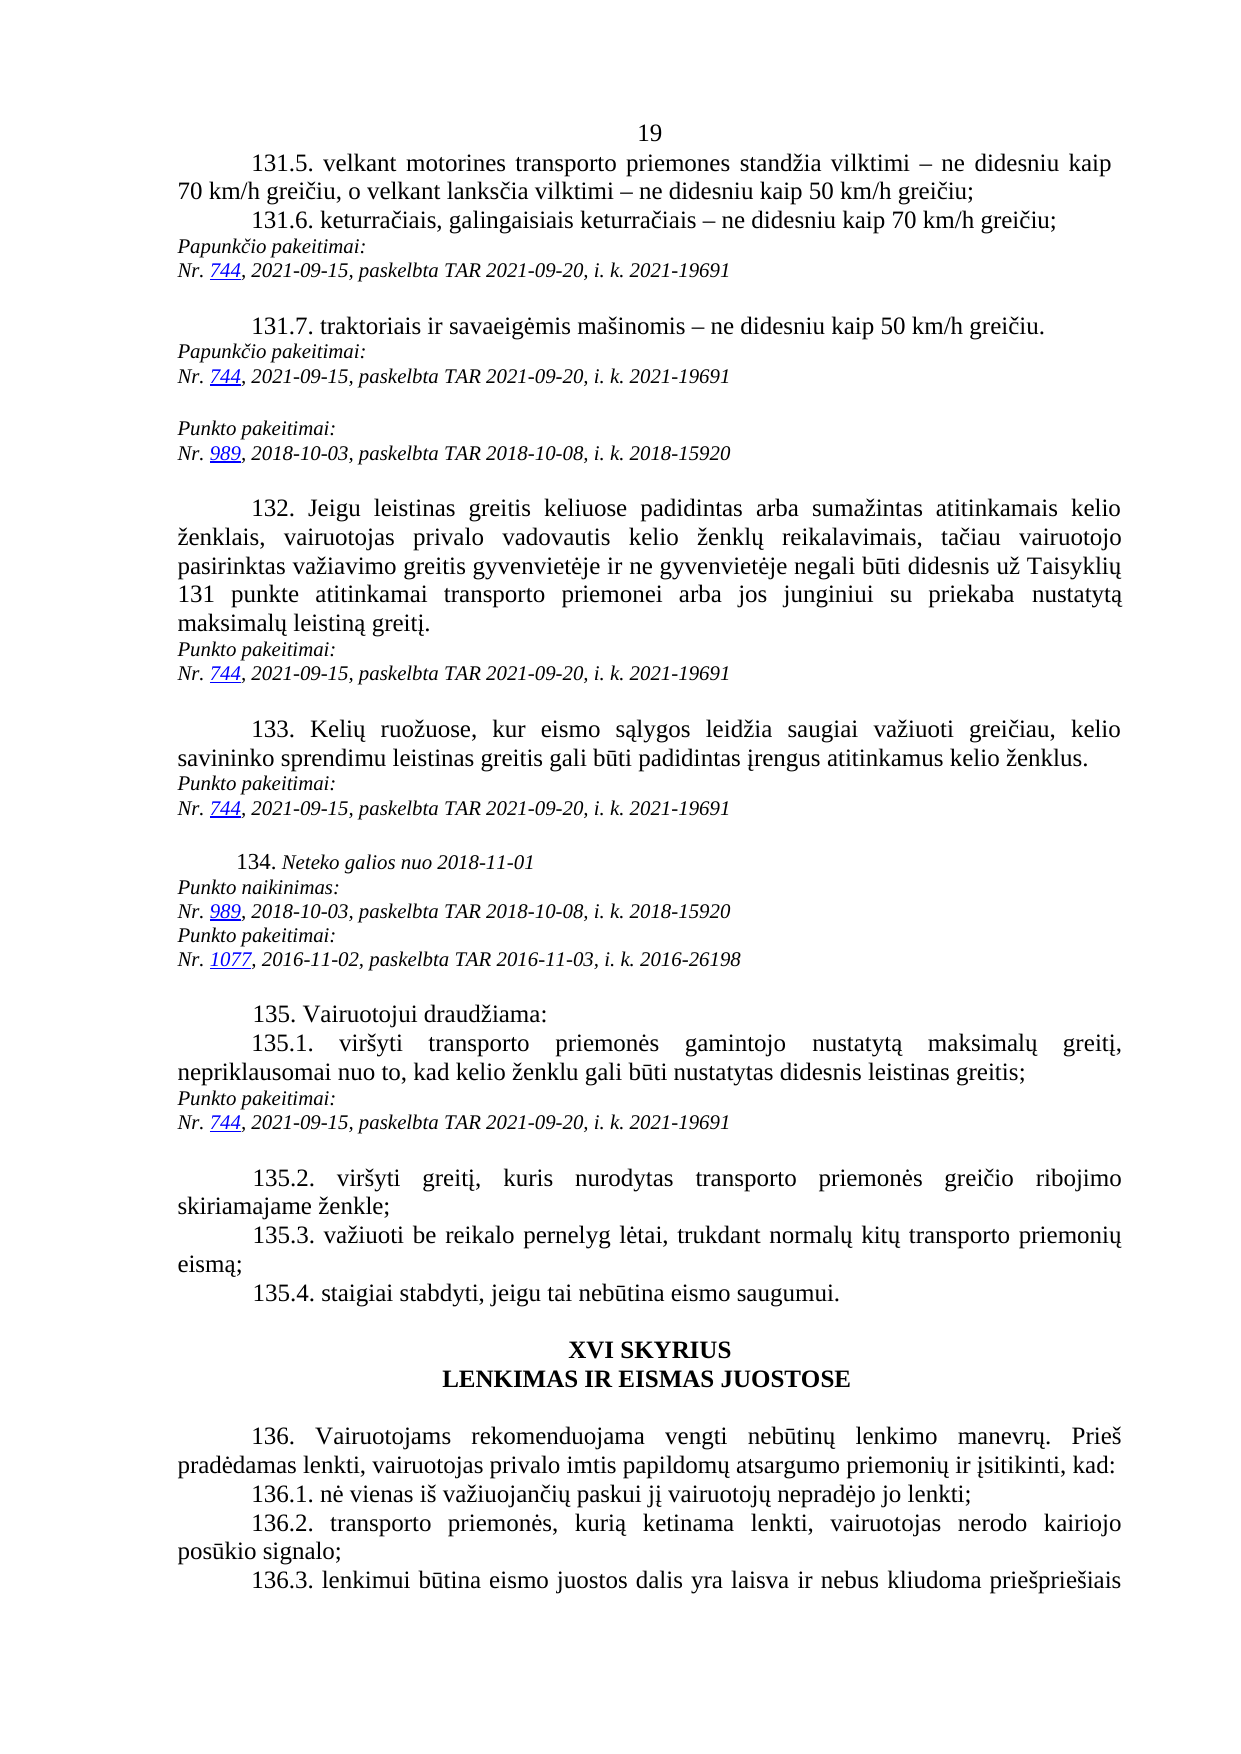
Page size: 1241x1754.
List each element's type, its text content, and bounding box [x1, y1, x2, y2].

text 131.7. traktoriais ir savaeigėmis mašinomis – ne didesniu kaip 50 km/h greičiu. [177, 311, 1122, 339]
text Papunkčio pakeitimai: [177, 339, 1122, 363]
text Nr. 1077, 2016-11-02, paskelbta TAR 2016-11-03, i. k. 2016-26198 [177, 947, 1122, 971]
text LENKIMAS IR EISMAS JUOSTOSE [177, 1364, 1122, 1393]
text 135.2. viršyti greitį, kuris nurodytas transporto priemonės greičio ribojimo skiriamajame ženkle; [177, 1163, 1122, 1220]
text 135.4. staigiai stabdyti, jeigu tai nebūtina eismo saugumui. [177, 1278, 1122, 1306]
text XVI SKYRIUS [177, 1335, 1122, 1364]
text Nr. 989, 2018-10-03, paskelbta TAR 2018-10-08, i. k. 2018-15920 [177, 899, 1122, 923]
text 134. Neteko galios nuo 2018-11-01 [177, 848, 1122, 874]
text Punkto pakeitimai: [177, 1086, 1122, 1110]
text Punkto pakeitimai: [177, 637, 1122, 661]
text Punkto naikinimas: [177, 874, 1122, 899]
text Nr. 744, 2021-09-15, paskelbta TAR 2021-09-20, i. k. 2021-19691 [177, 1110, 1122, 1134]
text 136.3. lenkimui būtina eismo juostos dalis yra laisva ir nebus kliudoma priešpriešiais [177, 1565, 1122, 1594]
text 136. Vairuotojams rekomenduojama vengti nebūtinų lenkimo manevrų. Prieš pradėdamas lenkti, vairuotojas privalo imtis papildomų atsargumo priemonių ir įsitikinti, kad: [177, 1421, 1122, 1479]
text 132. Jeigu leistinas greitis keliuose padidintas arba sumažintas atitinkamais kelio ženklais, vairuotojas privalo vadovautis kelio ženklų reikalavimais, tačiau vairuotojo pasirinktas važiavimo greitis gyvenvietėje ir ne gyvenvietėje negali būti didesnis už Taisyklių 131 punkte atitinkamai transporto priemonei arba jos junginiui su priekaba nustatytą maksimalų leistiną greitį. [177, 493, 1122, 637]
text Nr. 989, 2018-10-03, paskelbta TAR 2018-10-08, i. k. 2018-15920 [177, 440, 1122, 464]
text Punkto pakeitimai: [177, 923, 1122, 947]
text Papunkčio pakeitimai: [177, 234, 1122, 258]
text 135.1. viršyti transporto priemonės gamintojo nustatytą maksimalų greitį, nepriklausomai nuo to, kad kelio ženklu gali būti nustatytas didesnis leistinas greitis; [177, 1028, 1122, 1086]
text 135. Vairuotojui draudžiama: [177, 999, 1122, 1028]
text Nr. 744, 2021-09-15, paskelbta TAR 2021-09-20, i. k. 2021-19691 [177, 661, 1122, 685]
text 131.5. velkant motorines transporto priemones standžia vilktimi – ne didesniu kaip 70 km/h greičiu, o velkant lanksčia vilktimi – ne didesniu kaip 50 km/h greičiu; [177, 148, 1122, 205]
text 133. Kelių ruožuose, kur eismo sąlygos leidžia saugiai važiuoti greičiau, kelio savininko sprendimu leistinas greitis gali būti padidintas įrengus atitinkamus kelio ženklus. [177, 714, 1122, 771]
text 131.6. keturračiais, galingaisiais keturračiais – ne didesniu kaip 70 km/h greičiu; [177, 205, 1122, 234]
text 136.2. transporto priemonės, kurią ketinama lenkti, vairuotojas nerodo kairiojo posūkio signalo; [177, 1508, 1122, 1565]
text Nr. 744, 2021-09-15, paskelbta TAR 2021-09-20, i. k. 2021-19691 [177, 258, 1122, 282]
text Nr. 744, 2021-09-15, paskelbta TAR 2021-09-20, i. k. 2021-19691 [177, 363, 1122, 388]
text Punkto pakeitimai: [177, 771, 1122, 795]
text Punkto pakeitimai: [177, 416, 1122, 440]
text 136.1. nė vienas iš važiuojančių paskui jį vairuotojų nepradėjo jo lenkti; [177, 1479, 1122, 1508]
text Nr. 744, 2021-09-15, paskelbta TAR 2021-09-20, i. k. 2021-19691 [177, 795, 1122, 819]
text 135.3. važiuoti be reikalo pernelyg lėtai, trukdant normalų kitų transporto priemonių eismą; [177, 1220, 1122, 1278]
